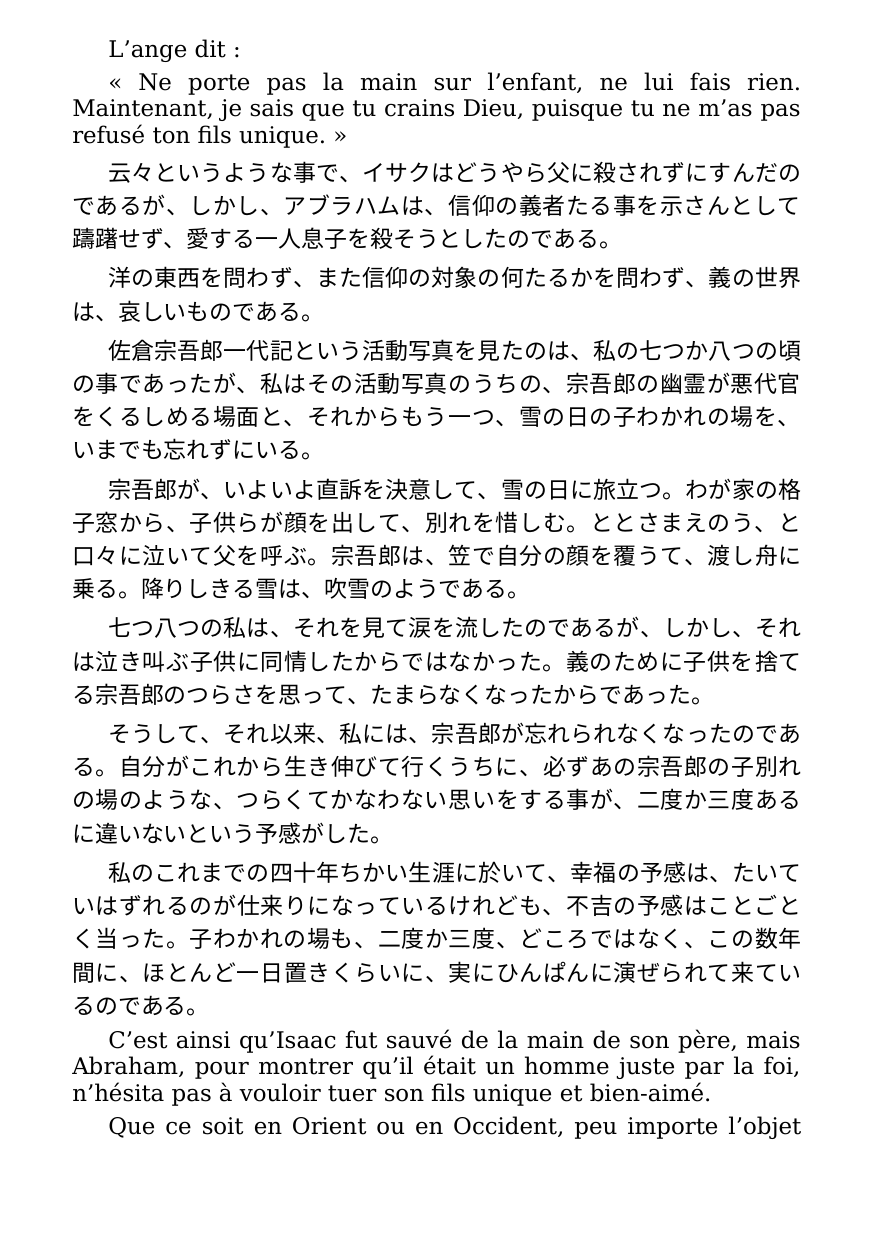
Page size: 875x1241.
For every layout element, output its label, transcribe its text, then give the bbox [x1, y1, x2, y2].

text L’ange dit : [72, 36, 802, 63]
text 洋の東西を問わず、また信仰の対象の何たるかを問わず、義の世界は、哀しいものである。 [72, 260, 802, 327]
text 佐倉宗吾郎一代記という活動写真を見たのは、私の七つか八つの頃の事であったが、私はその活動写真のうちの、宗吾郎の幽霊が悪代官をくるしめる場面と、それからもう一つ、雪の日の子わかれの場を、いまでも忘れずにいる。 [72, 333, 802, 466]
text « Ne porte pas la main sur l’enfant, ne lui fais rien. Maintenant, je sais que tu crains Dieu, puisque tu ne m’as pas refusé ton fils unique. » [72, 69, 802, 149]
text Que ce soit en Orient ou en Occident, peu importe l’objet [72, 1113, 802, 1139]
text 私のこれまでの四十年ちかい生涯に於いて、幸福の予感は、たいていはずれるのが仕来りになっているけれども、不吉の予感はことごとく当った。子わかれの場も、二度か三度、どころではなく、この数年間に、ほとんど一日置きくらいに、実にひんぱんに演ぜられて来ているのである。 [72, 855, 802, 1021]
text そうして、それ以来、私には、宗吾郎が忘れられなくなったのである。自分がこれから生き伸びて行くうちに、必ずあの宗吾郎の子別れの場のような、つらくてかなわない思いをする事が、二度か三度あるに違いないという予感がした。 [72, 716, 802, 849]
text C’est ainsi qu’Isaac fut sauvé de la main de son père, mais Abraham, pour montrer qu’il était un homme juste par la foi, n’hésita pas à vouloir tuer son fils unique et bien-aimé. [72, 1027, 802, 1107]
text 七つ八つの私は、それを見て涙を流したのであるが、しかし、それは泣き叫ぶ子供に同情したからではなかった。義のために子供を捨てる宗吾郎のつらさを思って、たまらなくなったからであった。 [72, 610, 802, 710]
text 宗吾郎が、いよいよ直訴を決意して、雪の日に旅立つ。わが家の格子窓から、子供らが顔を出して、別れを惜しむ。ととさまえのう、と口々に泣いて父を呼ぶ。宗吾郎は、笠で自分の顔を覆うて、渡し舟に乗る。降りしきる雪は、吹雪のようである。 [72, 471, 802, 604]
text 云々というような事で、イサクはどうやら父に殺されずにすんだのであるが、しかし、アブラハムは、信仰の義者たる事を示さんとして躊躇せず、愛する一人息子を殺そうとしたのである。 [72, 154, 802, 254]
